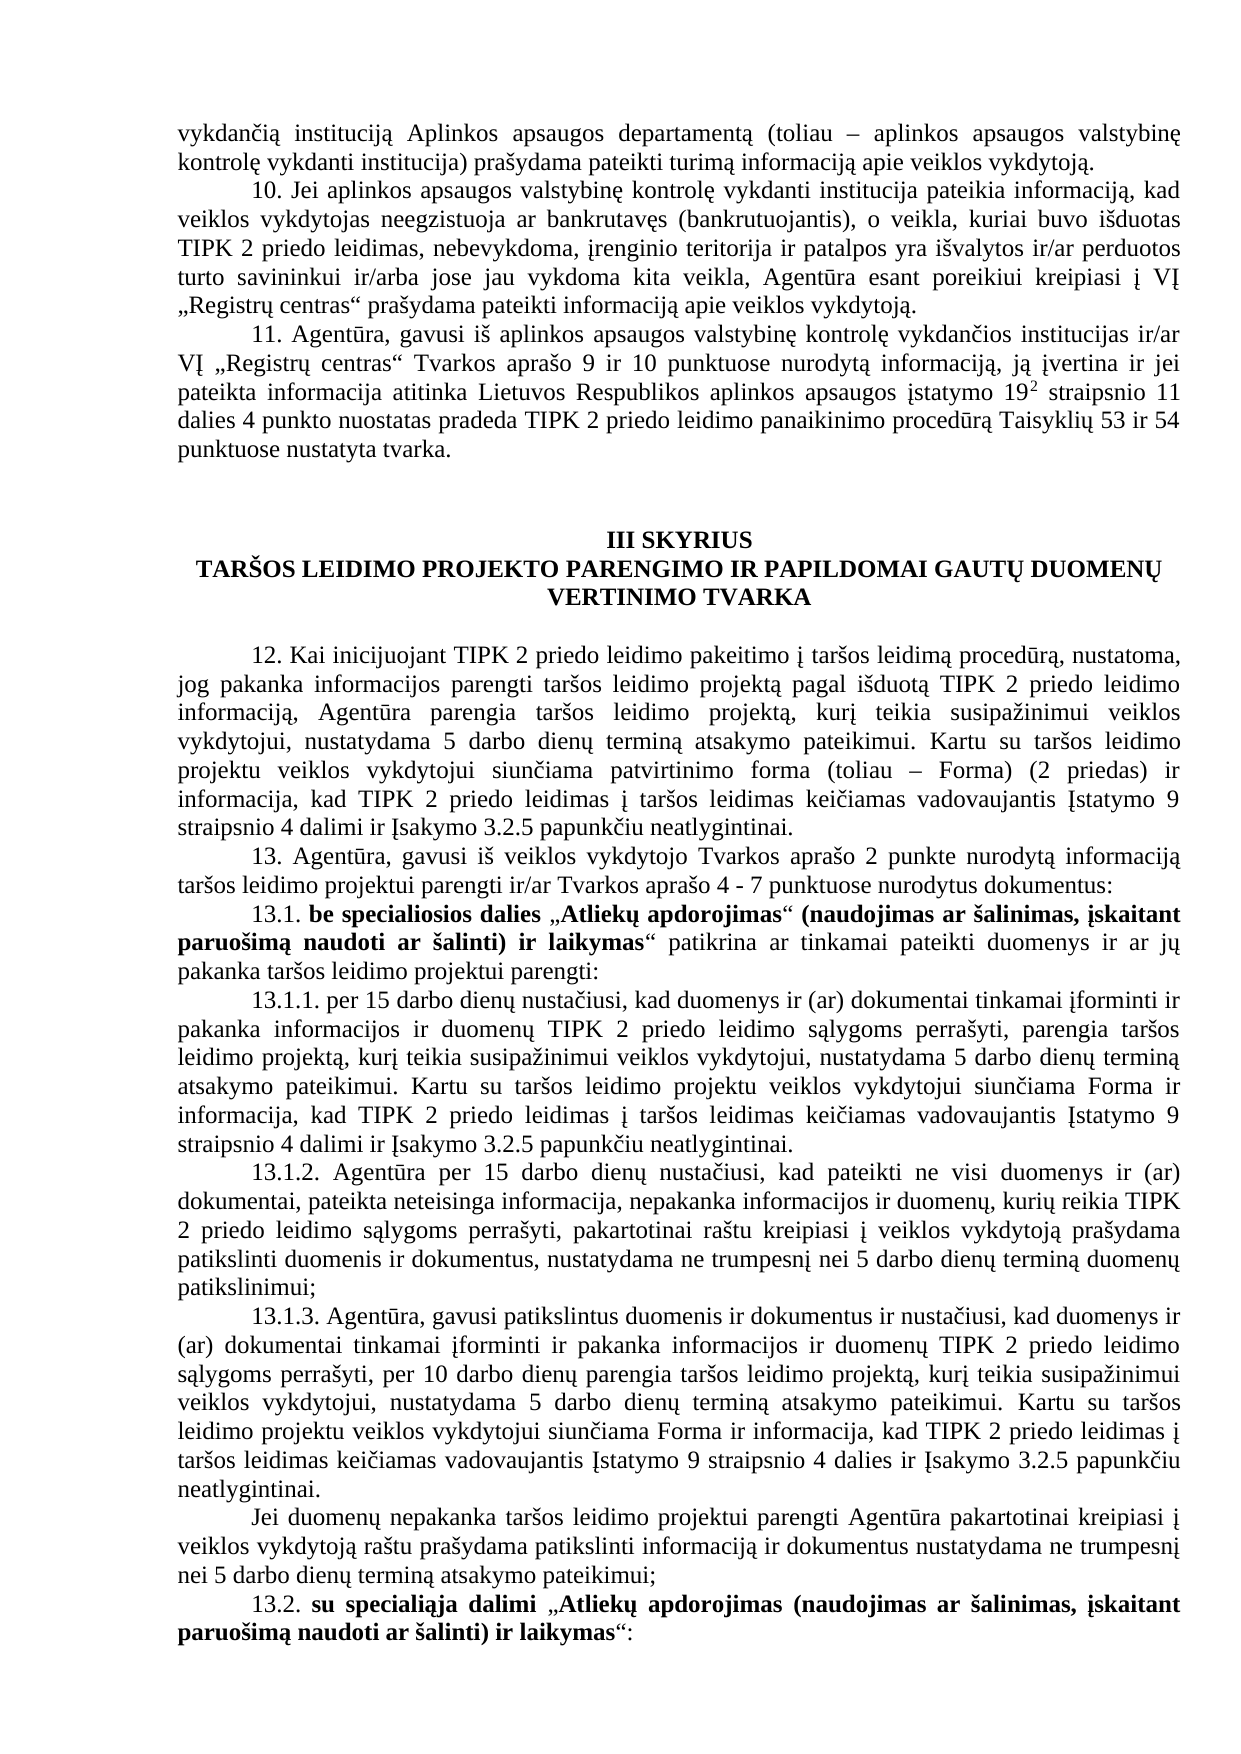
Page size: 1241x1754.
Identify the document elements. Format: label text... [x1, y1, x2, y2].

text 13.2. su specialiąja dalimi „Atliekų apdorojimas (naudojimas ar šalinimas, įskaitant paruošimą naudoti ar šalinti) ir laikymas“: [177, 1589, 1181, 1646]
text TARŠOS LEIDIMO PROJEKTO PARENGIMO IR PAPILDOMAI GAUTŲ DUOMENŲ VERTINIMO TVARKA [177, 554, 1181, 611]
text 13.1.1. per 15 darbo dienų nustačiusi, kad duomenys ir (ar) dokumentai tinkamai įforminti ir pakanka informacijos ir duomenų TIPK 2 priedo leidimo sąlygoms perrašyti, parengia taršos leidimo projektą, kurį teikia susipažinimui veiklos vykdytojui, nustatydama 5 darbo dienų terminą atsakymo pateikimui. Kartu su taršos leidimo projektu veiklos vykdytojui siunčiama Forma ir informacija, kad TIPK 2 priedo leidimas į taršos leidimas keičiamas vadovaujantis Įstatymo 9 straipsnio 4 dalimi ir Įsakymo 3.2.5 papunkčiu neatlygintinai. [177, 985, 1181, 1157]
text 13. Agentūra, gavusi iš veiklos vykdytojo Tvarkos aprašo 2 punkte nurodytą informaciją taršos leidimo projektui parengti ir/ar Tvarkos aprašo 4 - 7 punktuose nurodytus dokumentus: [177, 841, 1181, 899]
text 11. Agentūra, gavusi iš aplinkos apsaugos valstybinę kontrolę vykdančios institucijas ir/ar VĮ „Registrų centras“ Tvarkos aprašo 9 ir 10 punktuose nurodytą informaciją, ją įvertina ir jei pateikta informacija atitinka Lietuvos Respublikos aplinkos apsaugos įstatymo 192 straipsnio 11 dalies 4 punkto nuostatas pradeda TIPK 2 priedo leidimo panaikinimo procedūrą Taisyklių 53 ir 54 punktuose nustatyta tvarka. [177, 319, 1181, 463]
text Jei duomenų nepakanka taršos leidimo projektui parengti Agentūra pakartotinai kreipiasi į veiklos vykdytoją raštu prašydama patikslinti informaciją ir dokumentus nustatydama ne trumpesnį nei 5 darbo dienų terminą atsakymo pateikimui; [177, 1502, 1181, 1589]
text 10. Jei aplinkos apsaugos valstybinę kontrolę vykdanti institucija pateikia informaciją, kad veiklos vykdytojas neegzistuoja ar bankrutavęs (bankrutuojantis), o veikla, kuriai buvo išduotas TIPK 2 priedo leidimas, nebevykdoma, įrenginio teritorija ir patalpos yra išvalytos ir/ar perduotos turto savininkui ir/arba jose jau vykdoma kita veikla, Agentūra esant poreikiui kreipiasi į VĮ „Registrų centras“ prašydama pateikti informaciją apie veiklos vykdytoją. [177, 176, 1181, 319]
text vykdančią instituciją Aplinkos apsaugos departamentą (toliau – aplinkos apsaugos valstybinę kontrolę vykdanti institucija) prašydama pateikti turimą informaciją apie veiklos vykdytoją. [177, 118, 1181, 176]
text 13.1.2. Agentūra per 15 darbo dienų nustačiusi, kad pateikti ne visi duomenys ir (ar) dokumentai, pateikta neteisinga informacija, nepakanka informacijos ir duomenų, kurių reikia TIPK 2 priedo leidimo sąlygoms perrašyti, pakartotinai raštu kreipiasi į veiklos vykdytoją prašydama patikslinti duomenis ir dokumentus, nustatydama ne trumpesnį nei 5 darbo dienų terminą duomenų patikslinimui; [177, 1157, 1181, 1301]
text III SKYRIUS [177, 525, 1181, 554]
text 12. Kai inicijuojant TIPK 2 priedo leidimo pakeitimo į taršos leidimą procedūrą, nustatoma, jog pakanka informacijos parengti taršos leidimo projektą pagal išduotą TIPK 2 priedo leidimo informaciją, Agentūra parengia taršos leidimo projektą, kurį teikia susipažinimui veiklos vykdytojui, nustatydama 5 darbo dienų terminą atsakymo pateikimui. Kartu su taršos leidimo projektu veiklos vykdytojui siunčiama patvirtinimo forma (toliau – Forma) (2 priedas) ir informacija, kad TIPK 2 priedo leidimas į taršos leidimas keičiamas vadovaujantis Įstatymo 9 straipsnio 4 dalimi ir Įsakymo 3.2.5 papunkčiu neatlygintinai. [177, 640, 1181, 841]
text 13.1. be specialiosios dalies „Atliekų apdorojimas“ (naudojimas ar šalinimas, įskaitant paruošimą naudoti ar šalinti) ir laikymas“ patikrina ar tinkamai pateikti duomenys ir ar jų pakanka taršos leidimo projektui parengti: [177, 899, 1181, 985]
text 13.1.3. Agentūra, gavusi patikslintus duomenis ir dokumentus ir nustačiusi, kad duomenys ir (ar) dokumentai tinkamai įforminti ir pakanka informacijos ir duomenų TIPK 2 priedo leidimo sąlygoms perrašyti, per 10 darbo dienų parengia taršos leidimo projektą, kurį teikia susipažinimui veiklos vykdytojui, nustatydama 5 darbo dienų terminą atsakymo pateikimui. Kartu su taršos leidimo projektu veiklos vykdytojui siunčiama Forma ir informacija, kad TIPK 2 priedo leidimas į taršos leidimas keičiamas vadovaujantis Įstatymo 9 straipsnio 4 dalies ir Įsakymo 3.2.5 papunkčiu neatlygintinai. [177, 1301, 1181, 1502]
